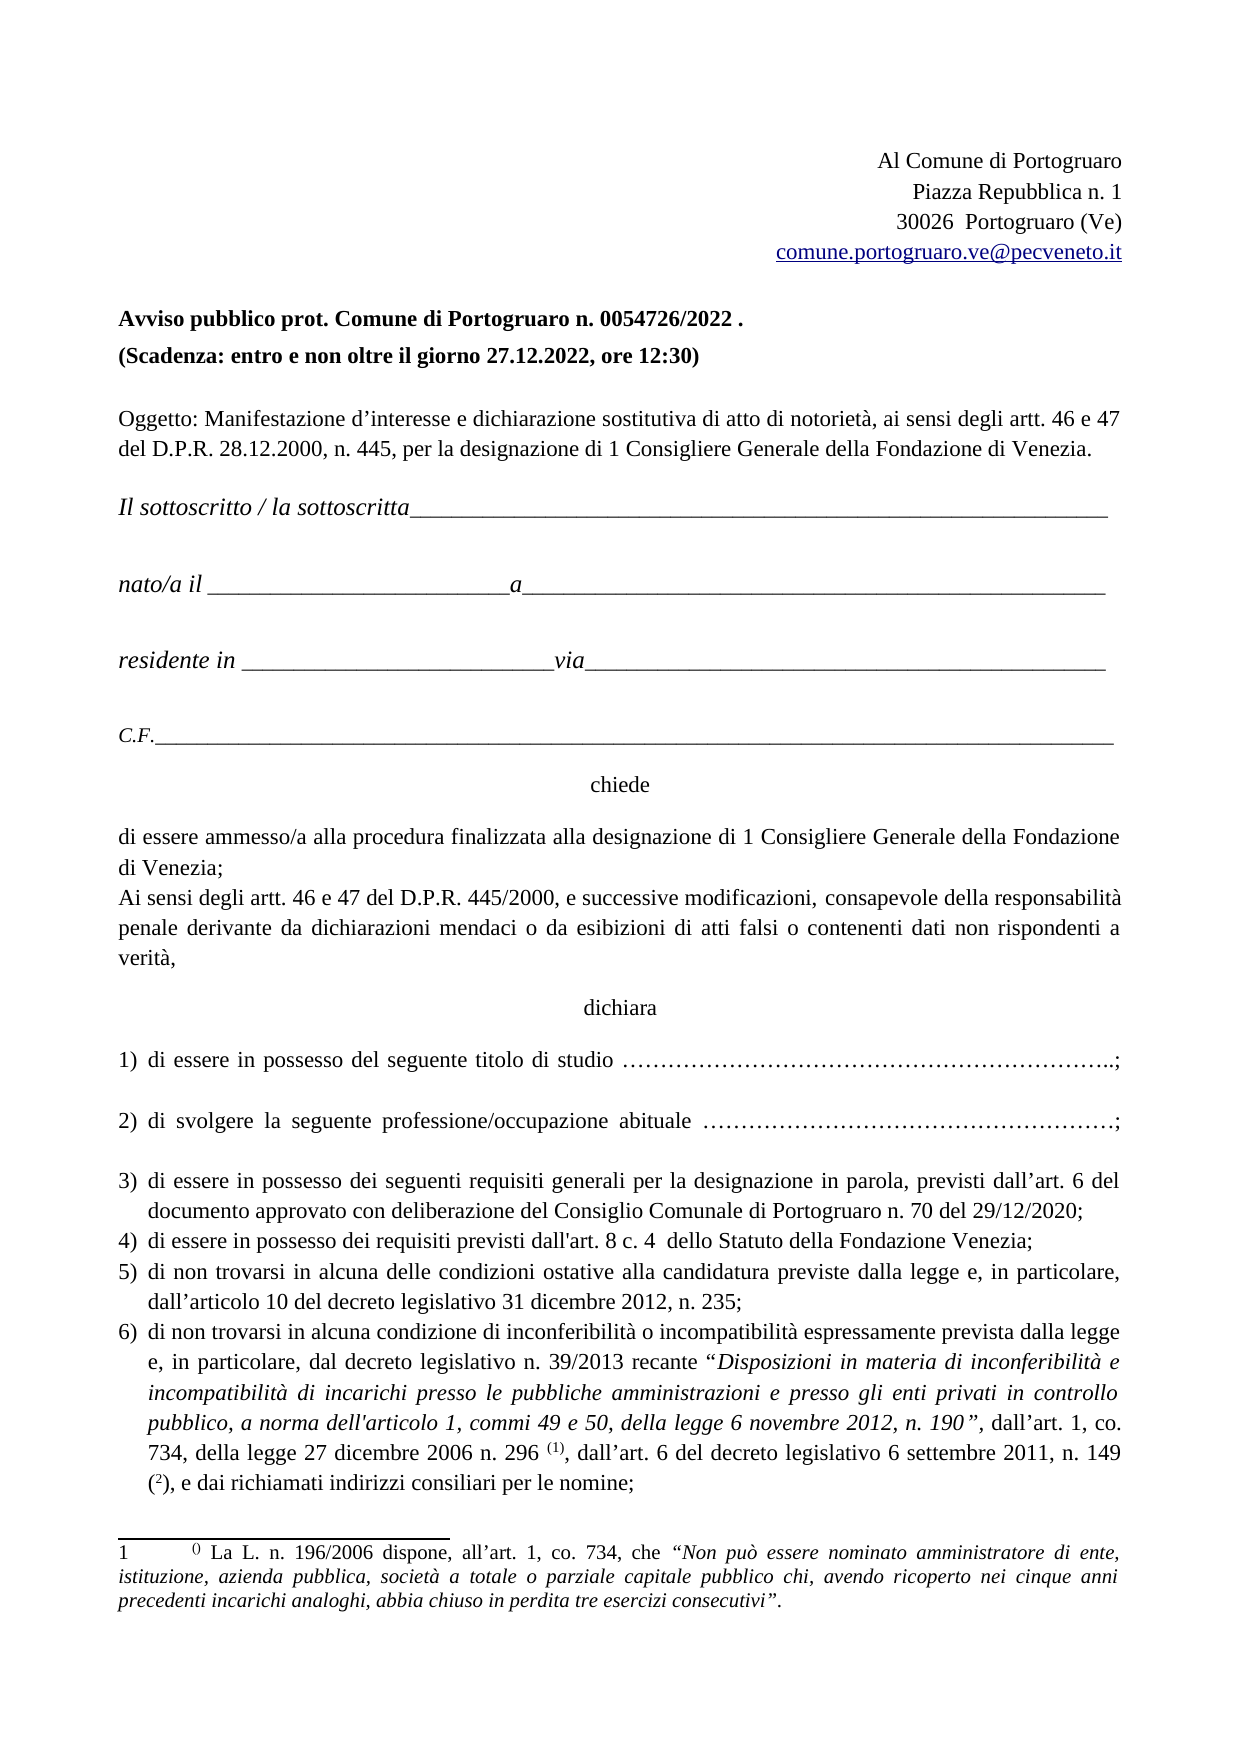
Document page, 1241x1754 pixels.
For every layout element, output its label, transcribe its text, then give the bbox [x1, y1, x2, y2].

list di essere in possesso dei requisiti previsti dall'art. 8 c. 4 dello Statuto della Fondazione Venezia; [118, 1227, 1122, 1254]
subtitle Al Comune di Portogruaro [118, 148, 1122, 174]
list di non trovarsi in alcuna delle condizioni ostative alla candidatura previste dalla legge e, in particolare, dall’articolo 10 del decreto legislativo 31 dicembre 2012, n. 235; [118, 1258, 1122, 1314]
list di essere in possesso del seguente titolo di studio ………………………………………………………..; [118, 1046, 1122, 1103]
list di svolgere la seguente professione/occupazione abituale ………………………………………………; [118, 1107, 1122, 1163]
text (Scadenza: entro e non oltre il giorno 27.12.2022, ore 12:30) [118, 342, 1122, 368]
text Ai sensi degli artt. 46 e 47 del D.P.R. 445/2000, e successive modificazioni, consapevole della responsabilità penale derivante da dichiarazioni mendaci o da esibizioni di atti falsi o contenenti dati non rispondenti a verità, [118, 884, 1122, 971]
text Il sottoscritto / la sottoscritta___________________________________________________________________ [118, 492, 1122, 521]
text comune.portogruaro.ve@pecveneto.it [192, 238, 1122, 264]
list () La L. n. 196/2006 dispone, all’art. 1, co. 734, che “Non può essere nominato amministratore di ente, istituzione, azienda pubblica, società a totale o parziale capitale pubblico chi, avendo ricoperto nei cinque anni precedenti incarichi analoghi, abbia chiuso in perdita tre esercizi consecutivi”. [118, 1539, 1122, 1612]
text di essere ammesso/a alla procedura finalizzata alla designazione di 1 Consigliere Generale della Fondazione di Venezia; [118, 823, 1122, 880]
list di essere in possesso dei seguenti requisiti generali per la designazione in parola, previsti dall’art. 6 del documento approvato con deliberazione del Consiglio Comunale di Portogruaro n. 70 del 29/12/2020; [118, 1167, 1122, 1224]
text Oggetto: Manifestazione d’interesse e dichiarazione sostitutiva di atto di notorietà, ai sensi degli artt. 46 e 47 del D.P.R. 28.12.2000, n. 445, per la designazione di 1 Consigliere Generale della Fondazione di Venezia. [118, 405, 1122, 462]
text dichiara [118, 993, 1122, 1020]
text C.F.____________________________________________________________________________________________ [118, 722, 1122, 747]
text residente in ______________________________via__________________________________________________ [118, 646, 1122, 674]
list di non trovarsi in alcuna condizione di inconferibilità o incompatibilità espressamente prevista dalla legge e, in particolare, dal decreto legislativo n. 39/2013 recante “Disposizioni in materia di inconferibilità e incompatibilità di incarichi presso le pubbliche amministrazioni e presso gli enti privati in controllo pubblico, a norma dell'articolo 1, commi 49 e 50, della legge 6 novembre 2012, n. 190”, dall’art. 1, co. 734, della legge 27 dicembre 2006 n. 296 (), dall’art. 6 del decreto legislativo 6 settembre 2011, n. 149 (), e dai richiamati indirizzi consiliari per le nomine; [118, 1318, 1122, 1496]
text Piazza Repubblica n. 1 [192, 178, 1122, 204]
text nato/a il _____________________________a________________________________________________________ [118, 569, 1122, 597]
text chiede [118, 771, 1122, 797]
subtitle Avviso pubblico prot. Comune di Portogruaro n. 0054726/2022 . [118, 305, 1122, 332]
text 30026 Portogruaro (Ve) [192, 208, 1122, 234]
